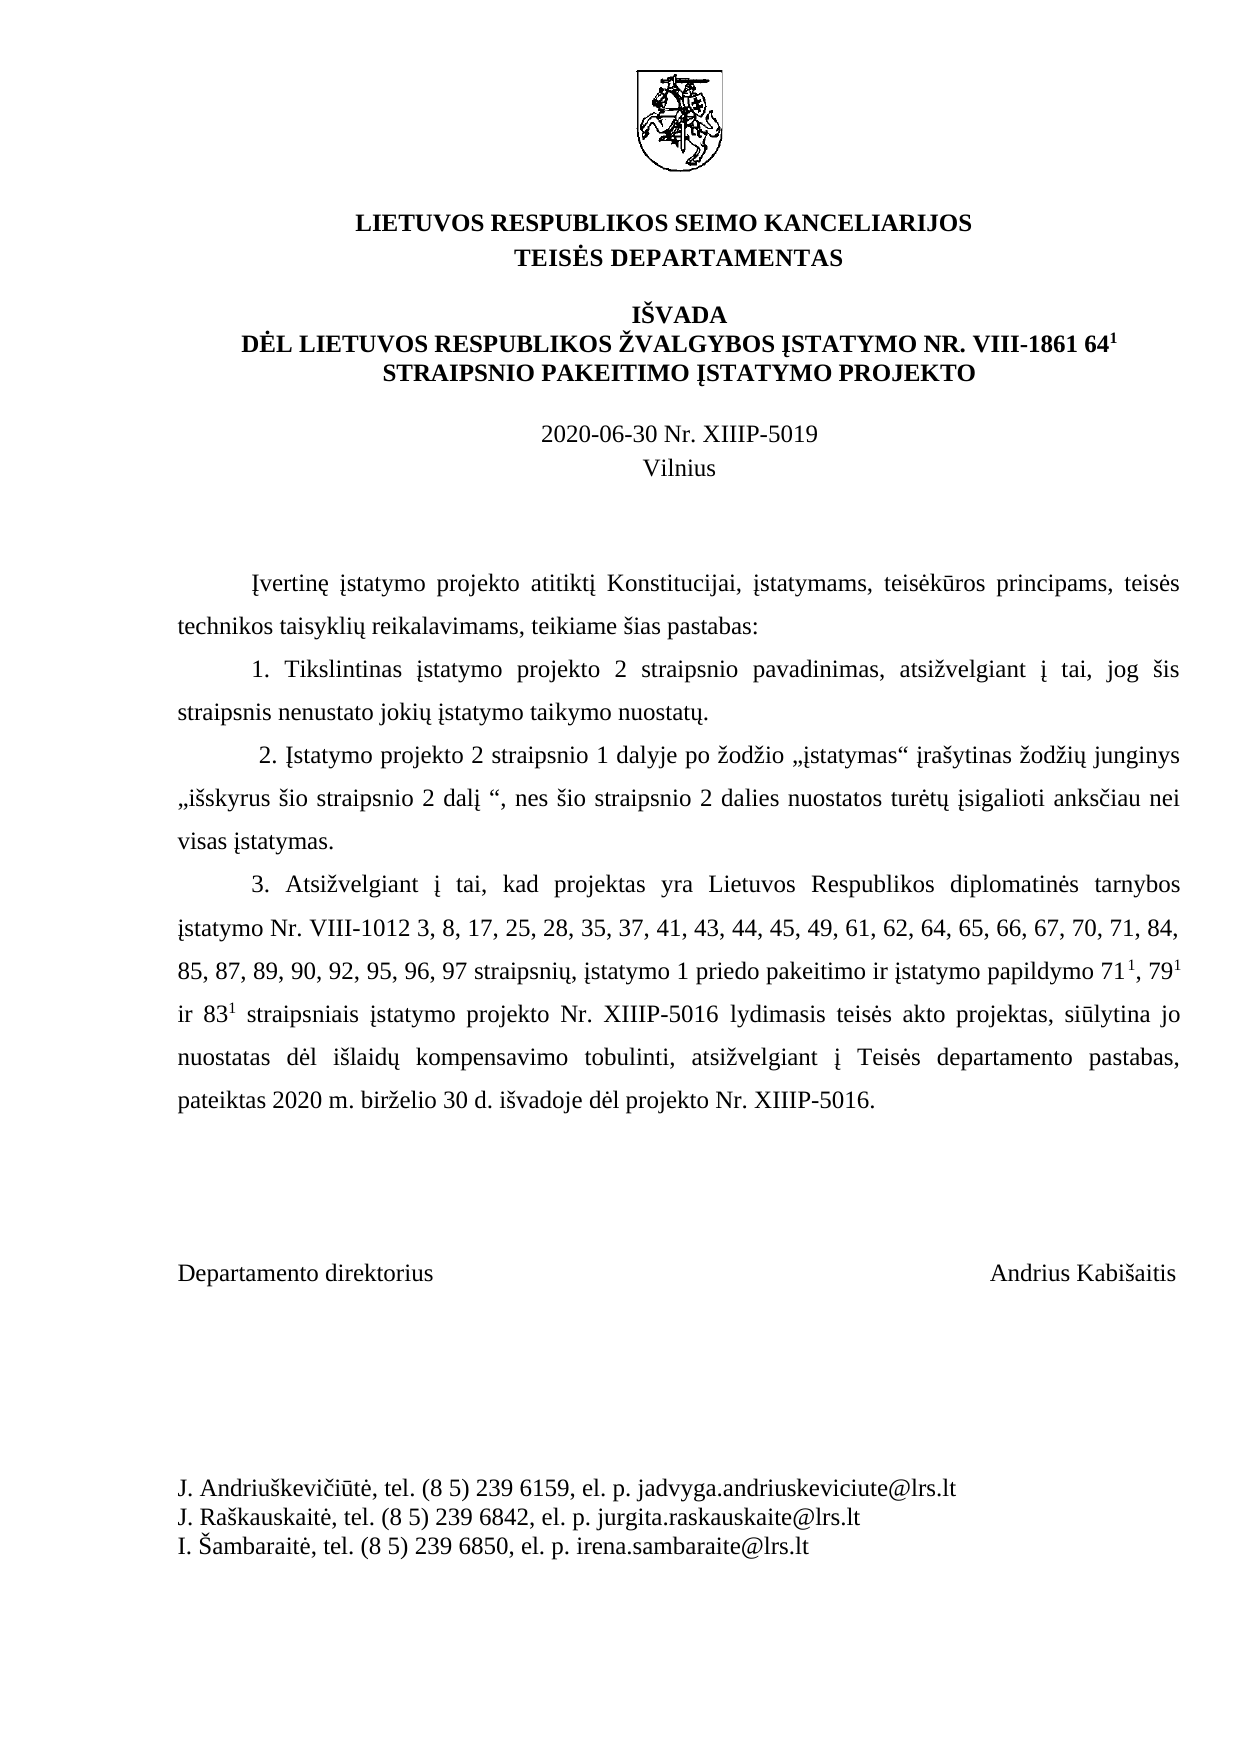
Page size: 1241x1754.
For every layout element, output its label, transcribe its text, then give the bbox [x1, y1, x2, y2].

text 2020-06-30 Nr. XIIIP-5019 [177, 419, 1181, 448]
text Departamento direktorius Andrius Kabišaitis [177, 1258, 1181, 1286]
text IŠVADA [177, 300, 1181, 329]
text TEISĖS DEPARTAMENTAS [177, 243, 1180, 272]
text LIETUVOS RESPUBLIKOS SEIMO KANCELIARIJOS [177, 208, 1151, 237]
text 1. Tikslintinas įstatymo projekto 2 straipsnio pavadinimas, atsižvelgiant į tai, jog šis straipsnis nenustato jokių įstatymo taikymo nuostatų. [177, 654, 1181, 726]
text DĖL LIETUVOS RESPUBLIKOS ŽVALGYBOS ĮSTATYMO NR. VIII-1861 641 STRAIPSNIO PAKEITIMO ĮSTATYMO PROJEKTO [177, 329, 1181, 387]
text 2. Įstatymo projekto 2 straipsnio 1 dalyje po žodžio „įstatymas“ įrašytinas žodžių junginys „išskyrus šio straipsnio 2 dalį “, nes šio straipsnio 2 dalies nuostatos turėtų įsigalioti anksčiau nei visas įstatymas. [177, 740, 1181, 855]
text Įvertinę įstatymo projekto atitiktį Konstitucijai, įstatymams, teisėkūros principams, teisės technikos taisyklių reikalavimams, teikiame šias pastabas: [177, 568, 1181, 639]
text J. Raškauskaitė, tel. (8 5) 239 6842, el. p. jurgita.raskauskaite@lrs.lt [177, 1502, 1181, 1531]
text 3. Atsižvelgiant į tai, kad projektas yra Lietuvos Respublikos diplomatinės tarnybos įstatymo Nr. VIII-1012 3, 8, 17, 25, 28, 35, 37, 41, 43, 44, 45, 49, 61, 62, 64, 65, 66, 67, 70, 71, 84, 85, 87, 89, 90, 92, 95, 96, 97 straipsnių, įstatymo 1 priedo pakeitimo ir įstatymo papildymo 711, 791 ir 831 straipsniais įstatymo projekto Nr. XIIIP-5016 lydimasis teisės akto projektas, siūlytina jo nuostatas dėl išlaidų kompensavimo tobulinti, atsižvelgiant į Teisės departamento pastabas, pateiktas 2020 m. birželio 30 d. išvadoje dėl projekto Nr. XIIIP-5016. [177, 869, 1181, 1114]
text J. Andriuškevičiūtė, tel. (8 5) 239 6159, el. p. jadvyga.andriuskeviciute@lrs.lt [177, 1473, 1181, 1502]
text Vilnius [177, 453, 1181, 481]
text I. Šambaraitė, tel. (8 5) 239 6850, el. p. irena.sambaraite@lrs.lt [177, 1531, 1181, 1559]
